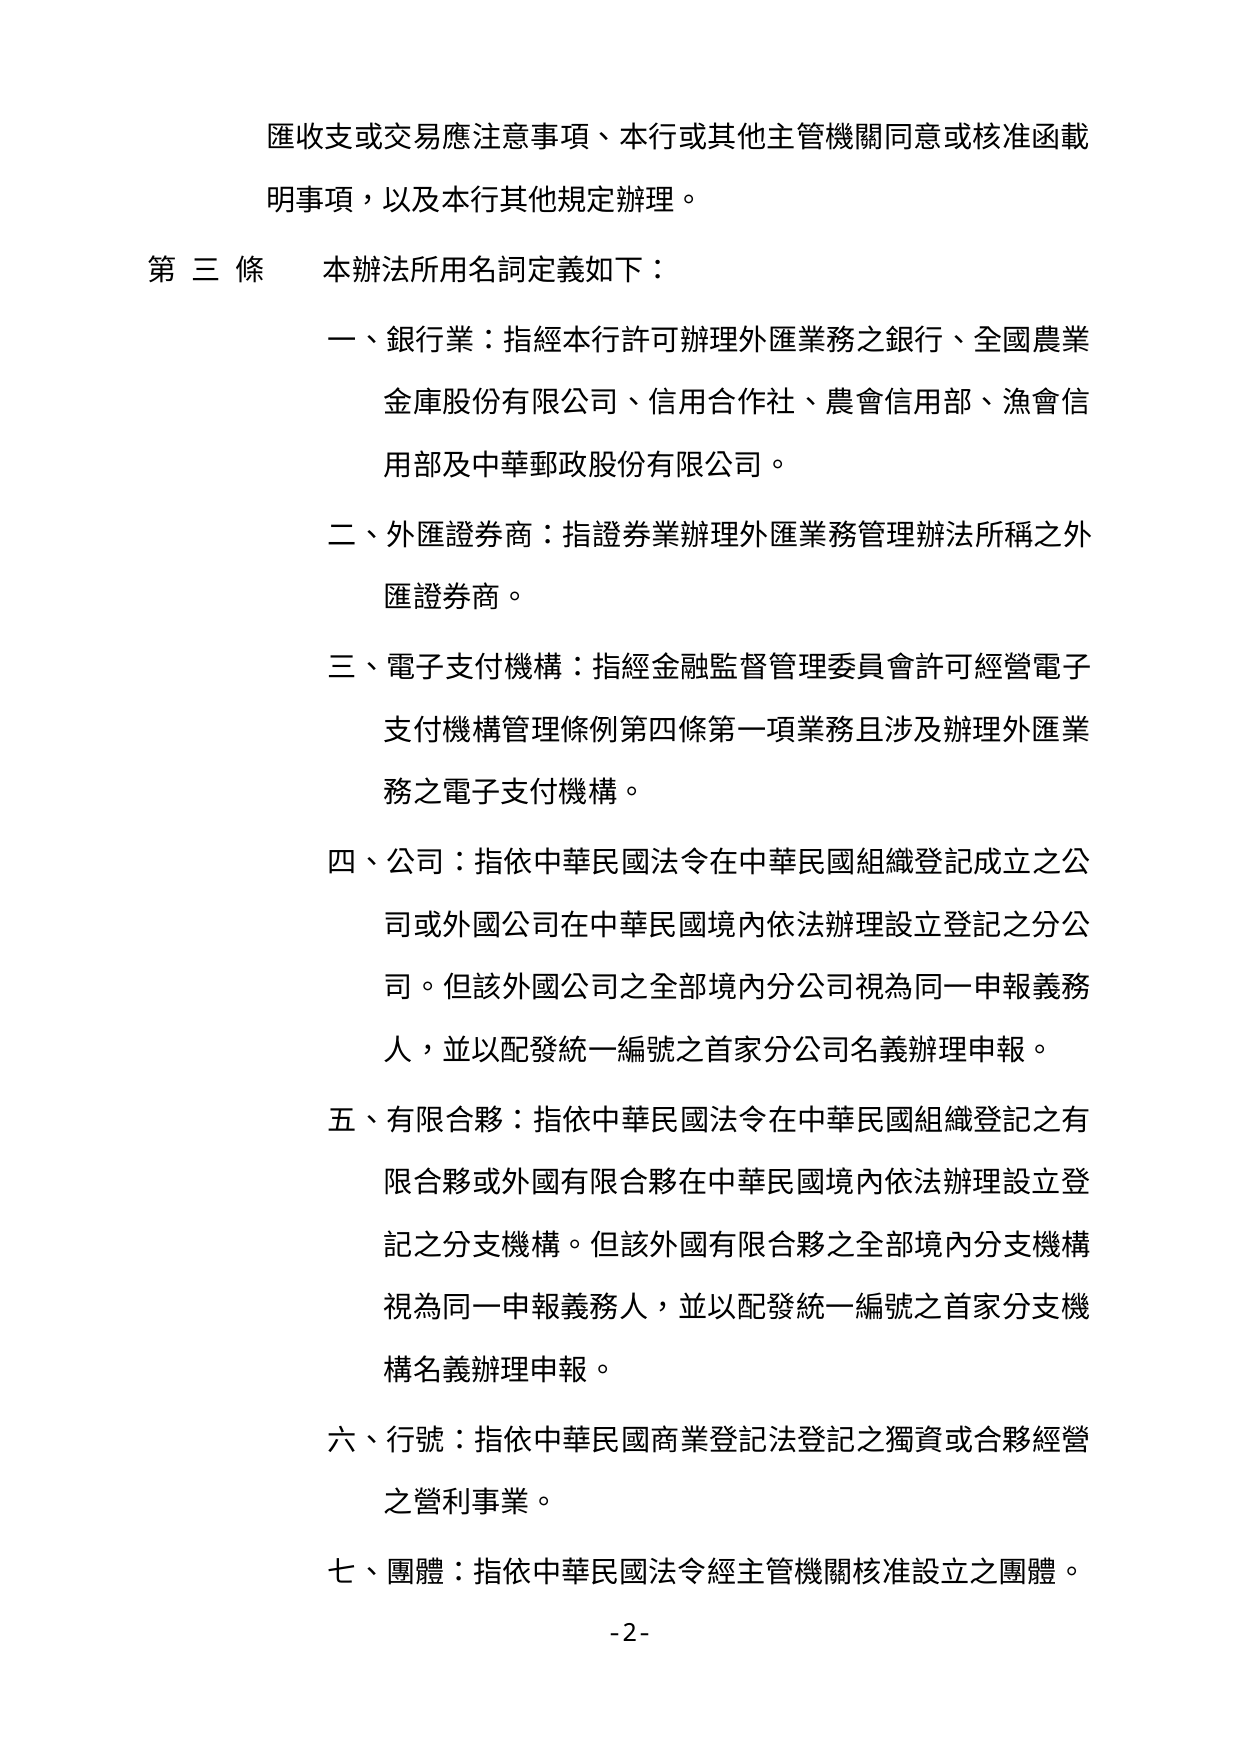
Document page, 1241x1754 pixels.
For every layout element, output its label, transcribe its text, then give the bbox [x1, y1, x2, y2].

text 第 三 條 本辦法所用名詞定義如下： [148, 226, 1097, 288]
text 六、行號：指依中華民國商業登記法登記之獨資或合夥經營之營利事業。 [328, 1396, 1092, 1521]
text 七、團體：指依中華民國法令經主管機關核准設立之團體。 [328, 1528, 1092, 1591]
text 四、公司：指依中華民國法令在中華民國組織登記成立之公司或外國公司在中華民國境內依法辦理設立登記之分公司。但該外國公司之全部境內分公司視為同一申報義務人，並以配發統一編號之首家分公司名義辦理申報。 [328, 818, 1092, 1068]
text 匯收支或交易應注意事項、本行或其他主管機關同意或核准函載明事項，以及本行其他規定辦理。 [266, 93, 1092, 218]
text 二、外匯證券商：指證券業辦理外匯業務管理辦法所稱之外匯證券商。 [328, 491, 1092, 616]
text 五、有限合夥：指依中華民國法令在中華民國組織登記之有限合夥或外國有限合夥在中華民國境內依法辦理設立登記之分支機構。但該外國有限合夥之全部境內分支機構視為同一申報義務人，並以配發統一編號之首家分支機構名義辦理申報。 [328, 1076, 1092, 1388]
text 三、電子支付機構：指經金融監督管理委員會許可經營電子支付機構管理條例第四條第一項業務且涉及辦理外匯業務之電子支付機構。 [328, 623, 1092, 811]
text 一、銀行業：指經本行許可辦理外匯業務之銀行、全國農業金庫股份有限公司、信用合作社、農會信用部、漁會信用部及中華郵政股份有限公司。 [328, 296, 1092, 483]
